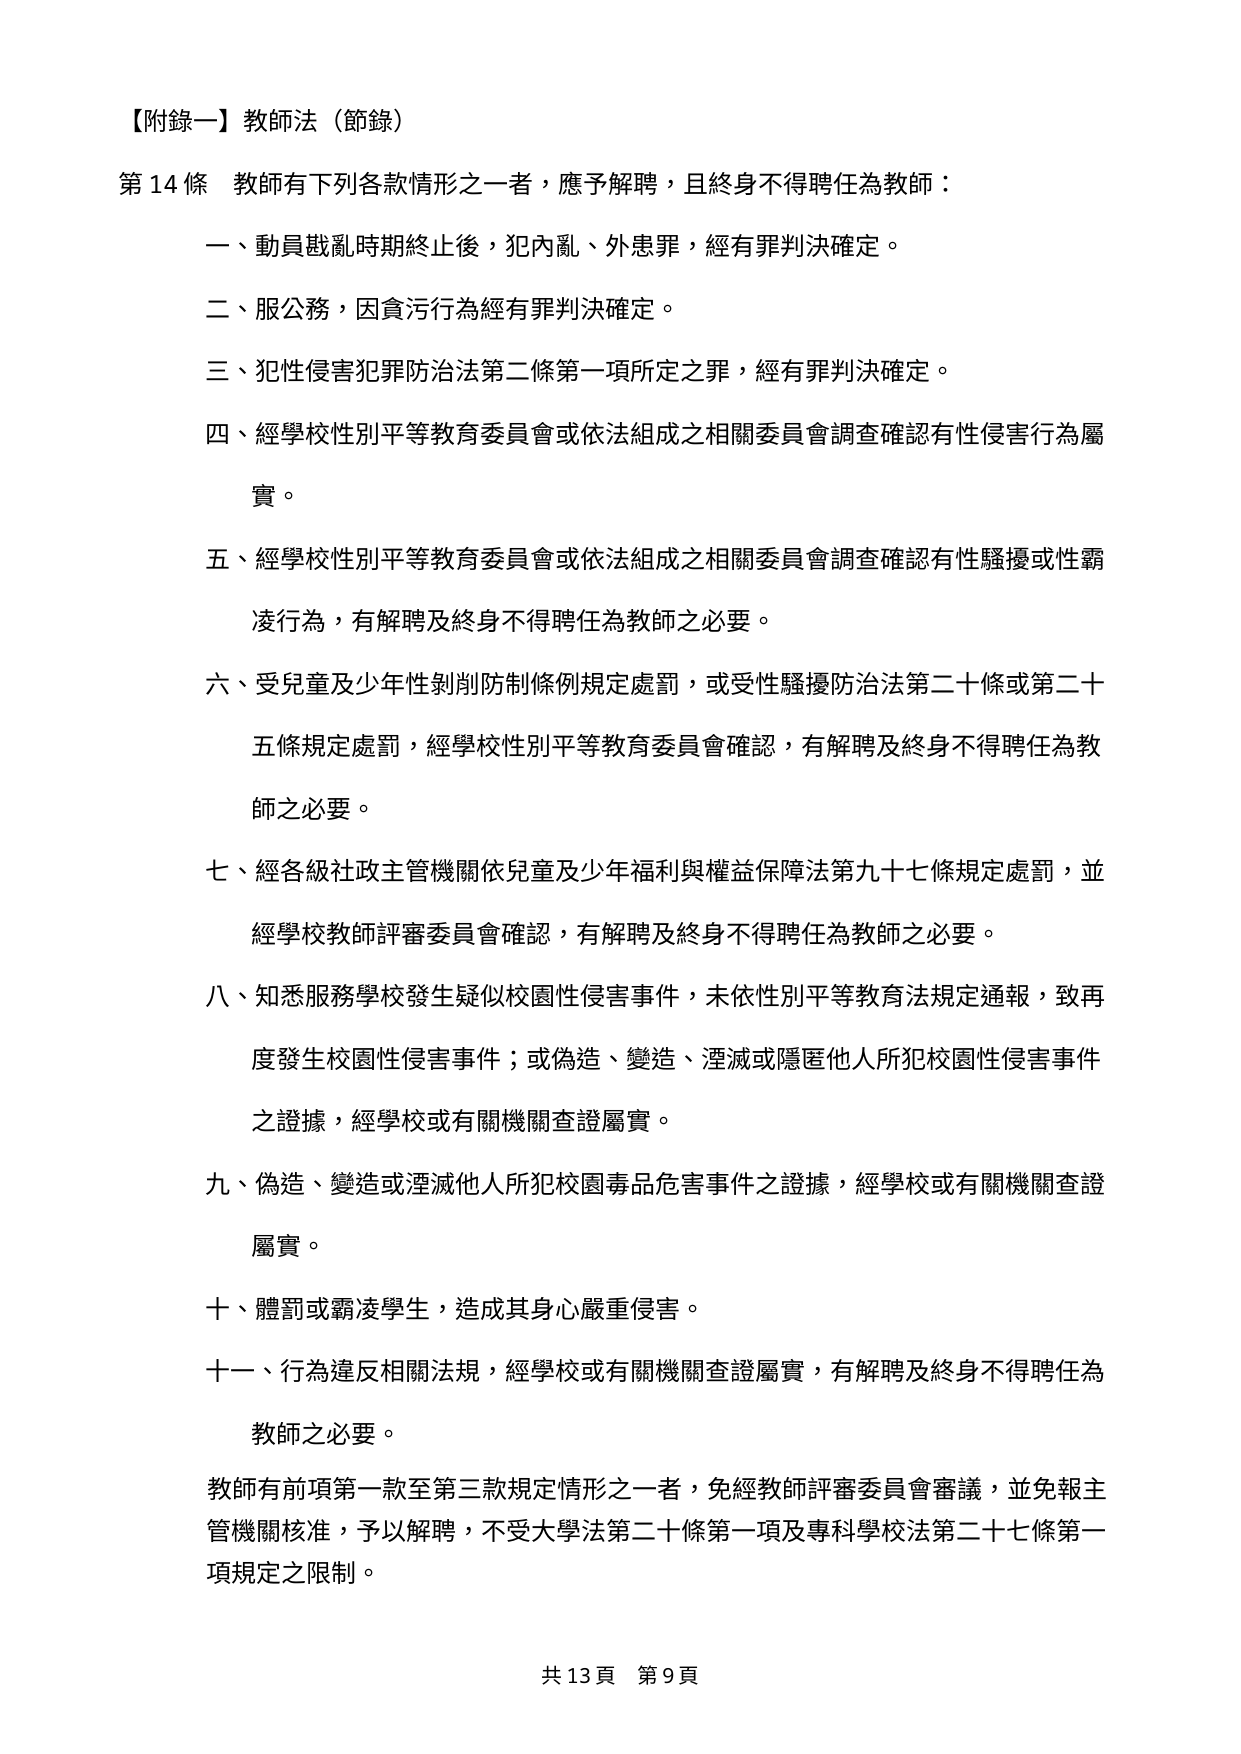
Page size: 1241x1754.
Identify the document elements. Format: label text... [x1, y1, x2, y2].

text 一、動員戡亂時期終止後，犯內亂、外患罪，經有罪判決確定。 [206, 203, 1122, 266]
text 六、受兒童及少年性剝削防制條例規定處罰，或受性騷擾防治法第二十條或第二十五條規定處罰，經學校性別平等教育委員會確認，有解聘及終身不得聘任為教師之必要。 [206, 641, 1122, 828]
text 二、服公務，因貪污行為經有罪判決確定。 [206, 266, 1122, 328]
text 四、經學校性別平等教育委員會或依法組成之相關委員會調查確認有性侵害行為屬實。 [206, 391, 1122, 516]
text 五、經學校性別平等教育委員會或依法組成之相關委員會調查確認有性騷擾或性霸凌行為，有解聘及終身不得聘任為教師之必要。 [206, 516, 1122, 641]
text 三、犯性侵害犯罪防治法第二條第一項所定之罪，經有罪判決確定。 [206, 328, 1122, 391]
text 【附錄一】教師法（節錄） [118, 78, 1122, 141]
text 十、體罰或霸凌學生，造成其身心嚴重侵害。 [206, 1266, 1122, 1328]
text 教師有前項第一款至第三款規定情形之一者，免經教師評審委員會審議，並免報主管機關核准，予以解聘，不受大學法第二十條第一項及專科學校法第二十七條第一項規定之限制。 [207, 1466, 1122, 1591]
text 七、經各級社政主管機關依兒童及少年福利與權益保障法第九十七條規定處罰，並經學校教師評審委員會確認，有解聘及終身不得聘任為教師之必要。 [206, 828, 1122, 953]
text 十一、行為違反相關法規，經學校或有關機關查證屬實，有解聘及終身不得聘任為教師之必要。 [206, 1328, 1122, 1453]
text 九、偽造、變造或湮滅他人所犯校園毒品危害事件之證據，經學校或有關機關查證屬實。 [206, 1141, 1122, 1266]
text 八、知悉服務學校發生疑似校園性侵害事件，未依性別平等教育法規定通報，致再度發生校園性侵害事件；或偽造、變造、湮滅或隱匿他人所犯校園性侵害事件之證據，經學校或有關機關查證屬實。 [206, 953, 1122, 1141]
text 第14條 教師有下列各款情形之一者，應予解聘，且終身不得聘任為教師： [118, 141, 1122, 203]
